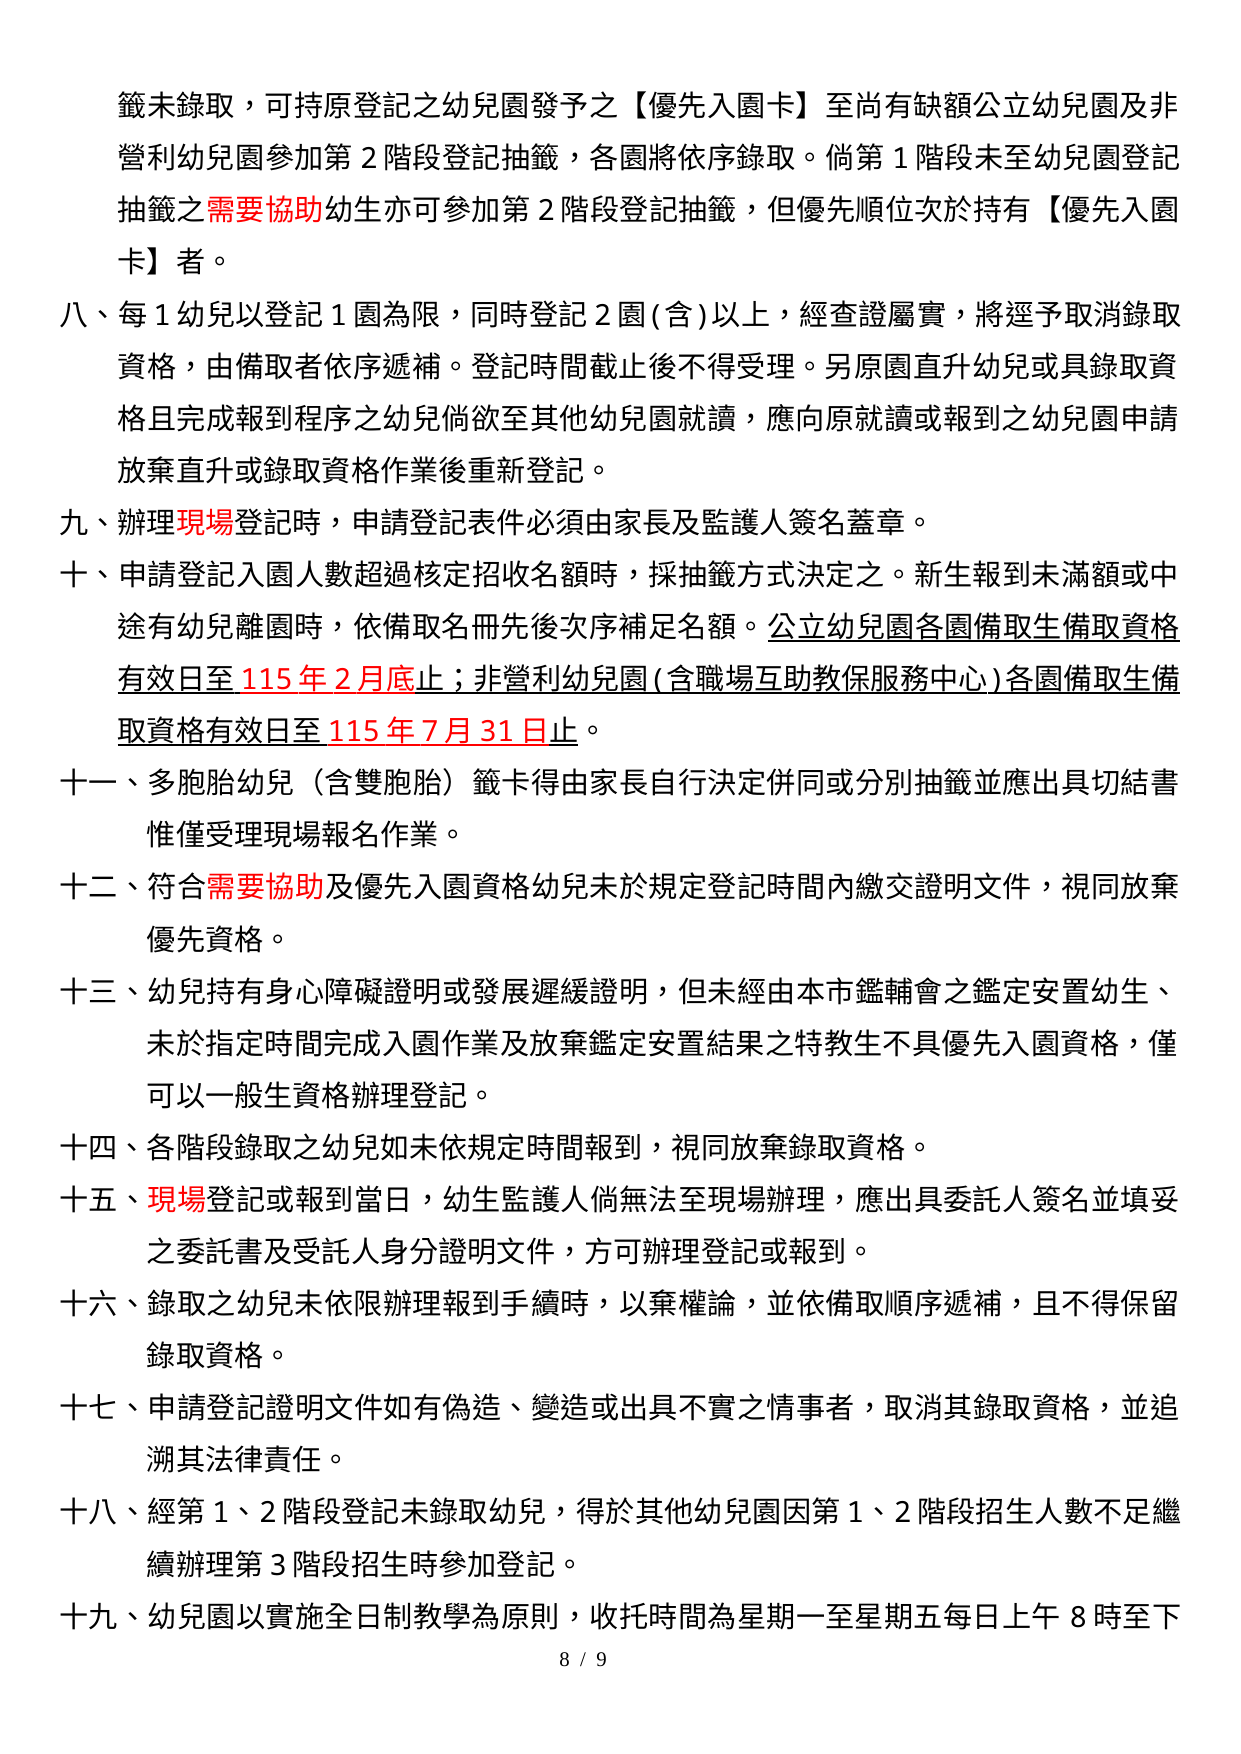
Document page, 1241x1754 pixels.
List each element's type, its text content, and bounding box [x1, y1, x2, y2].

text 十、申請登記入園人數超過核定招收名額時，採抽籤方式決定之。新生報到未滿額或中途有幼兒離園時，依備取名冊先後次序補足名額。公立幼兒園各園備取生備取資格有效日至115年2月底止；非營利幼兒園(含職場互助教保服務中心)各園備取生備取資格有效日至115年7月31日止。 [59, 544, 1181, 752]
text 八、每1幼兒以登記1園為限，同時登記2園(含)以上，經查證屬實，將逕予取消錄取資格，由備取者依序遞補。登記時間截止後不得受理。另原園直升幼兒或具錄取資格且完成報到程序之幼兒倘欲至其他幼兒園就讀，應向原就讀或報到之幼兒園申請放棄直升或錄取資格作業後重新登記。 [59, 283, 1181, 492]
text 十四、各階段錄取之幼兒如未依規定時間報到，視同放棄錄取資格。 [59, 1117, 1181, 1169]
text 十一、多胞胎幼兒（含雙胞胎）籤卡得由家長自行決定併同或分別抽籤並應出具切結書，惟僅受理現場報名作業。 [59, 752, 1181, 856]
text 十二、符合需要協助及優先入園資格幼兒未於規定登記時間內繳交證明文件，視同放棄優先資格。 [59, 856, 1181, 960]
text 十五、現場登記或報到當日，幼生監護人倘無法至現場辦理，應出具委託人簽名並填妥之委託書及受託人身分證明文件，方可辦理登記或報到。 [59, 1169, 1181, 1273]
text 十七、申請登記證明文件如有偽造、變造或出具不實之情事者，取消其錄取資格，並追溯其法律責任。 [59, 1377, 1181, 1481]
text 十六、錄取之幼兒未依限辦理報到手續時，以棄權論，並依備取順序遞補，且不得保留錄取資格。 [59, 1273, 1181, 1377]
text 九、辦理現場登記時，申請登記表件必須由家長及監護人簽名蓋章。 [59, 492, 1181, 544]
text 籤未錄取，可持原登記之幼兒園發予之【優先入園卡】至尚有缺額公立幼兒園及非營利幼兒園參加第2階段登記抽籤，各園將依序錄取。倘第1階段未至幼兒園登記抽籤之需要協助幼生亦可參加第2階段登記抽籤，但優先順位次於持有【優先入園卡】者。 [59, 75, 1181, 283]
text 十九、幼兒園以實施全日制教學為原則，收托時間為星期一至星期五每日上午8時至下午4時止(非營利幼兒園收托時間為星期一至星期五每日上午8時至下午5時止)，並為實施融合適性教育之普通班。 [59, 1585, 1181, 1637]
text 十三、幼兒持有身心障礙證明或發展遲緩證明，但未經由本市鑑輔會之鑑定安置幼生、未於指定時間完成入園作業及放棄鑑定安置結果之特教生不具優先入園資格，僅可以一般生資格辦理登記。 [59, 960, 1181, 1117]
text 十八、經第1、2階段登記未錄取幼兒，得於其他幼兒園因第1、2階段招生人數不足繼續辦理第3階段招生時參加登記。 [59, 1481, 1181, 1585]
